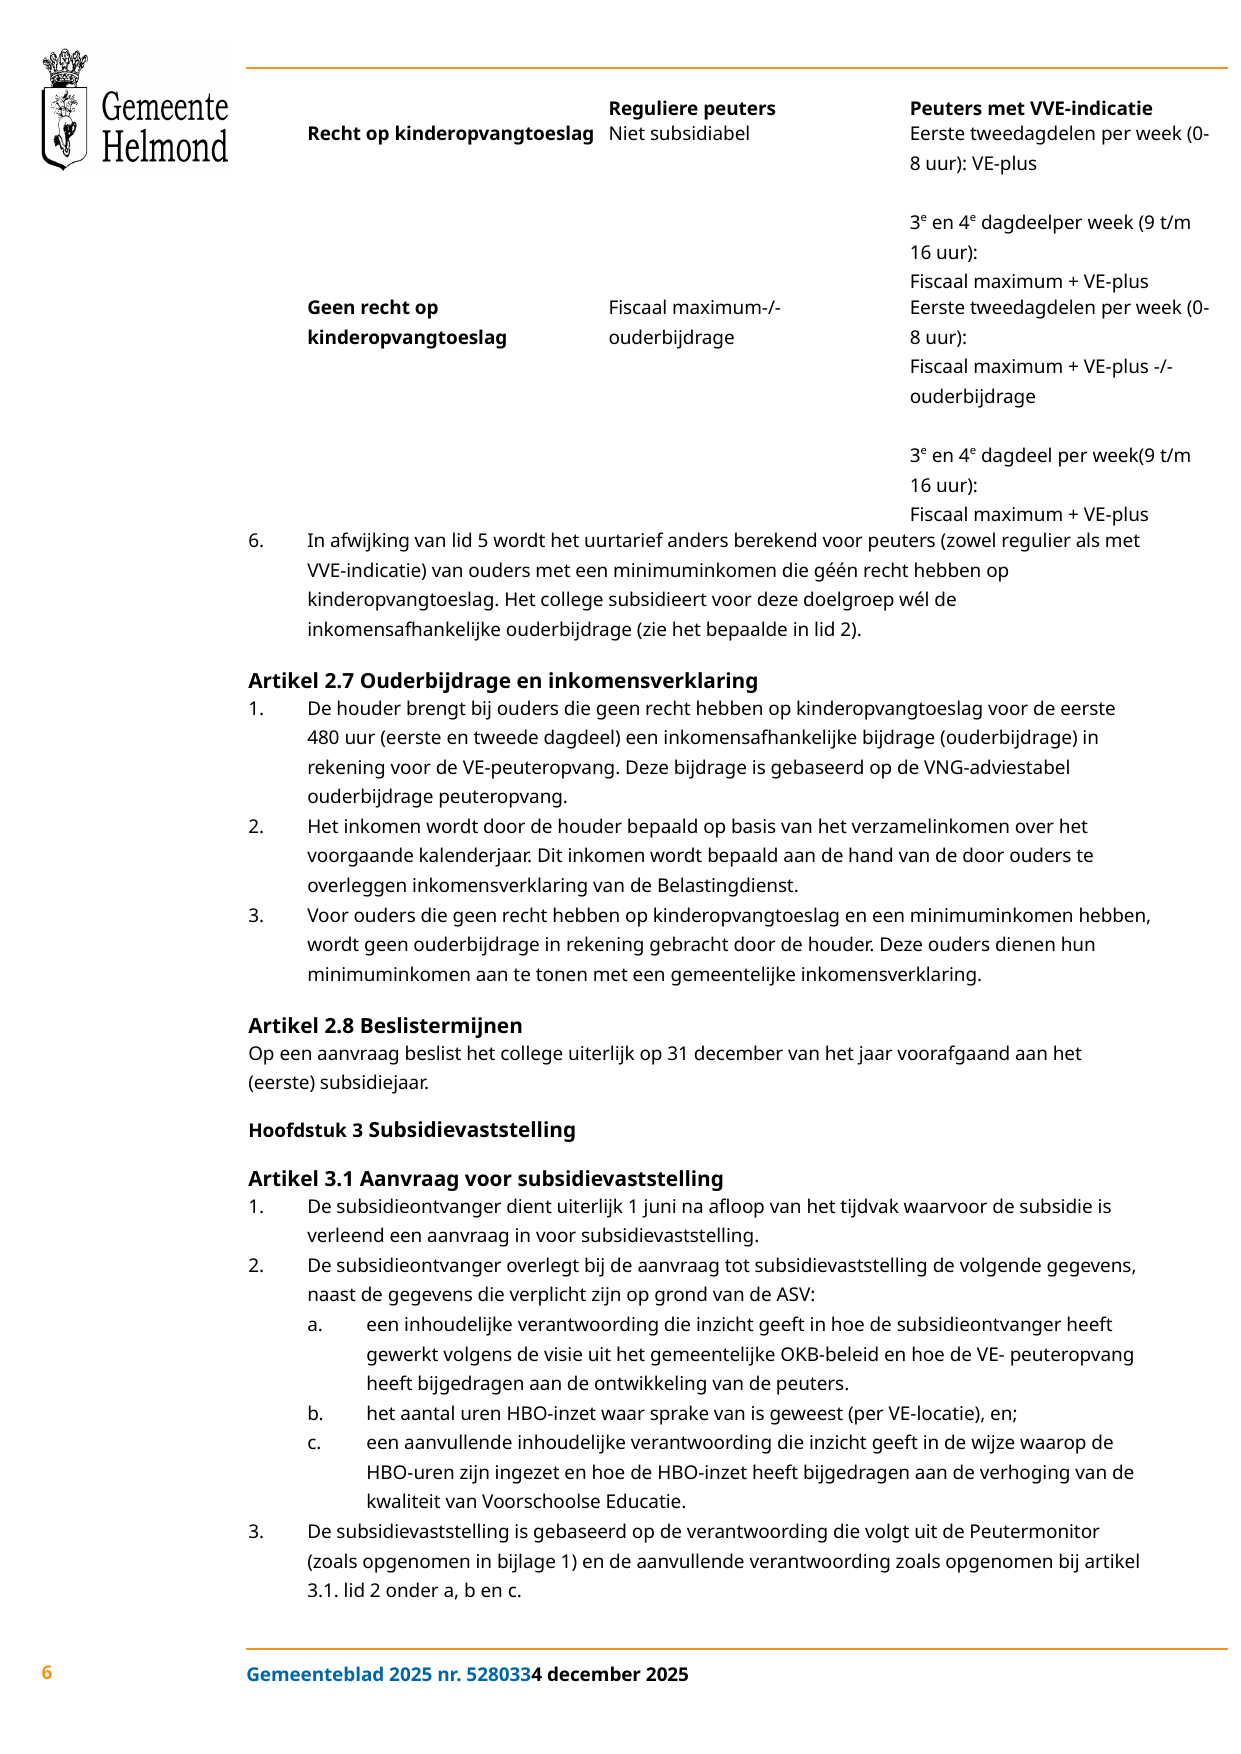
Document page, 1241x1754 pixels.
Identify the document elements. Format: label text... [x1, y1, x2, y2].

list Het inkomen wordt door de houder bepaald op basis van het verzamelinkomen over het voorgaande kalenderjaar. Dit inkomen wordt bepaald aan de hand van de door ouders te overleggen inkomensverklaring van de Belastingdienst. [248, 813, 1152, 898]
text Hoofdstuk 3 Subsidievaststelling [248, 1115, 1152, 1143]
table_cell Fiscaal maximum-/- ouderbijdrage [608, 294, 909, 527]
list De subsidieontvanger overlegt bij de aanvraag tot subsidievaststelling de volgende gegevens, naast de gegevens die verplicht zijn op grond van de ASV: [248, 1252, 1152, 1307]
list De houder brengt bij ouders die geen recht hebben op kinderopvangtoeslag voor de eerste 480 uur (eerste en tweede dagdeel) een inkomensafhankelijke bijdrage (ouderbijdrage) in rekening voor de VE-peuteropvang. Deze bijdrage is gebaseerd op de VNG-adviestabel ouderbijdrage peuteropvang. [248, 695, 1152, 809]
table_header Peuters met VVE-indicatie [910, 95, 1211, 121]
table_header Reguliere peuters [608, 95, 909, 121]
list Voor ouders die geen recht hebben op kinderopvangtoeslag en een minimuminkomen hebben, wordt geen ouderbijdrage in rekening gebracht door de houder. Deze ouders dienen hun minimuminkomen aan te tonen met een gemeentelijke inkomensverklaring. [248, 902, 1152, 987]
table_cell Eerste tweedagdelen per week (0-8 uur): Fiscaal maximum + VE-plus -/- ouderbijdrage 3e en 4e dagdeel per week(9 t/m 16 uur): Fiscaal maximum + VE-plus [910, 294, 1211, 527]
list In afwijking van lid 5 wordt het uurtarief anders berekend voor peuters (zowel regulier als met VVE-indicatie) van ouders met een minimuminkomen die géén recht hebben op kinderopvangtoeslag. Het college subsidieert voor deze doelgroep wél de inkomensafhankelijke ouderbijdrage (zie het bepaalde in lid 2). [248, 527, 1152, 642]
list De subsidieontvanger dient uiterlijk 1 juni na afloop van het tijdvak waarvoor de subsidie is verleend een aanvraag in voor subsidievaststelling. [248, 1193, 1152, 1248]
text Artikel 3.1 Aanvraag voor subsidievaststelling [248, 1164, 1152, 1193]
table_cell Recht op kinderopvangtoeslag [307, 121, 608, 294]
list het aantal uren HBO-inzet waar sprake van is geweest (per VE-locatie), en; [307, 1400, 1152, 1426]
text Artikel 2.8 Beslistermijnen [248, 1011, 1152, 1040]
text Artikel 2.7 Ouderbijdrage en inkomensverklaring [248, 666, 1152, 695]
table_cell Niet subsidiabel [608, 121, 909, 294]
picture [41, 47, 231, 172]
table_cell Geen recht op kinderopvangtoeslag [307, 294, 608, 527]
table_header [307, 95, 608, 121]
list een aanvullende inhoudelijke verantwoording die inzicht geeft in de wijze waarop de HBO-uren zijn ingezet en hoe de HBO-inzet heeft bijgedragen aan de verhoging van de kwaliteit van Voorschoolse Educatie. [307, 1429, 1152, 1514]
text Op een aanvraag beslist het college uiterlijk op 31 december van het jaar voorafgaand aan het (eerste) subsidiejaar. [248, 1040, 1152, 1095]
list een inhoudelijke verantwoording die inzicht geeft in hoe de subsidieontvanger heeft gewerkt volgens de visie uit het gemeentelijke OKB-beleid en hoe de VE- peuteropvang heeft bijgedragen aan de ontwikkeling van de peuters. [307, 1311, 1152, 1396]
table_cell Eerste tweedagdelen per week (0-8 uur): VE-plus 3e en 4e dagdeelper week (9 t/m 16 uur): Fiscaal maximum + VE-plus [910, 121, 1211, 294]
list De subsidievaststelling is gebaseerd op de verantwoording die volgt uit de Peutermonitor (zoals opgenomen in bijlage 1) en de aanvullende verantwoording zoals opgenomen bij artikel 3.1. lid 2 onder a, b en c. [248, 1518, 1152, 1603]
